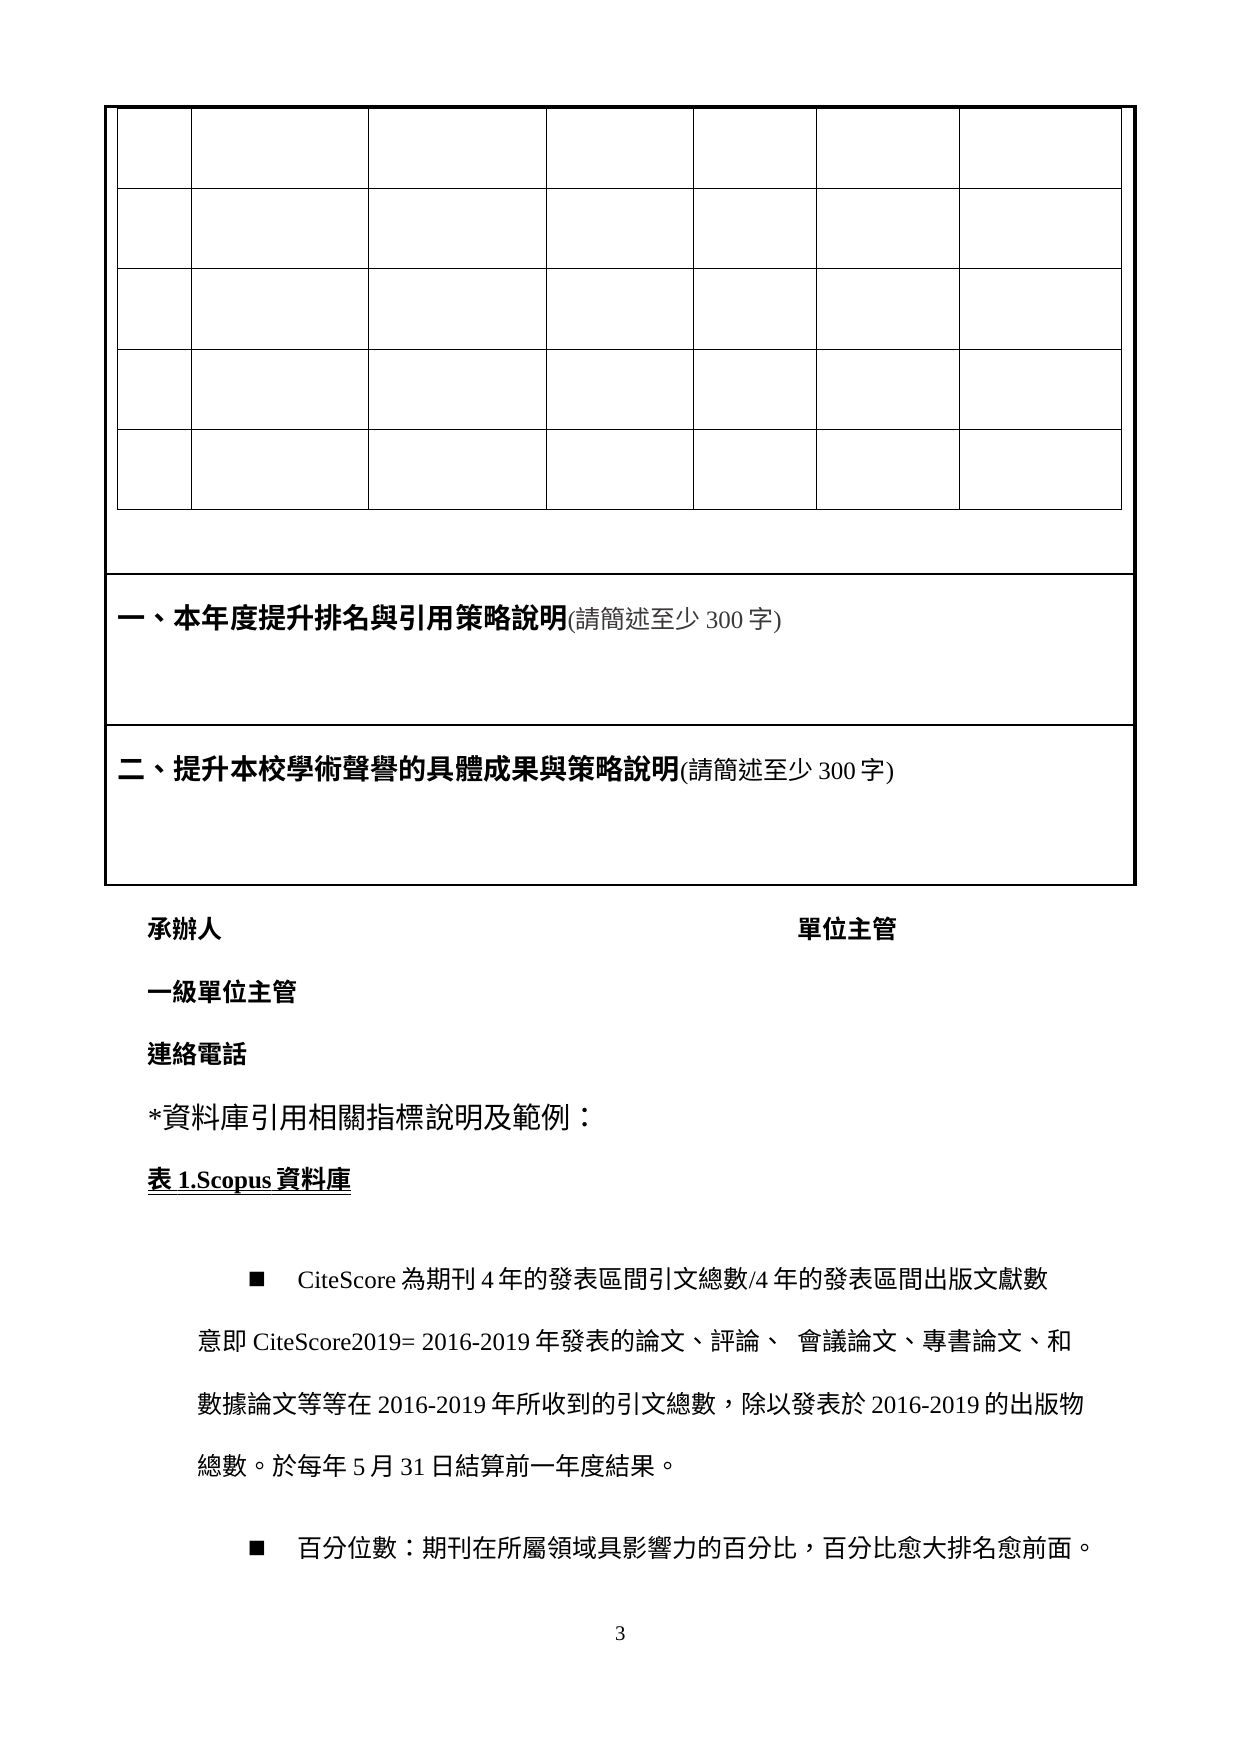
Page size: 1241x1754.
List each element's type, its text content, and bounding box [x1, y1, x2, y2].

table_cell [369, 350, 546, 429]
table_cell [817, 109, 959, 188]
table_cell 二、提升本校學術聲譽的具體成果與策略說明(請簡述至少300字) [107, 726, 1133, 884]
table_cell [118, 430, 191, 509]
table_cell 一、本年度提升排名與引用策略說明(請簡述至少300字) [107, 575, 1133, 724]
table_cell [192, 189, 368, 268]
table_cell [118, 189, 191, 268]
table_cell [192, 109, 368, 188]
table_cell [547, 109, 693, 188]
table_cell [960, 189, 1121, 268]
list CiteScore為期刊4年的發表區間引文總數/4年的發表區間出版文獻數 [247, 1236, 1092, 1298]
table_cell [694, 109, 816, 188]
table_cell [694, 269, 816, 348]
text 承辦人 單位主管 一級單位主管 [148, 886, 1092, 1011]
table_cell [369, 189, 546, 268]
list 百分位數：期刊在所屬領域具影響力的百分比，百分比愈大排名愈前面。 [247, 1504, 1092, 1567]
text 連絡電話 [148, 1011, 1092, 1074]
text *資料庫引用相關指標說明及範例： [148, 1074, 1092, 1136]
table_cell [107, 108, 1133, 572]
table_cell [547, 430, 693, 509]
table_cell [694, 430, 816, 509]
table_cell [817, 189, 959, 268]
table_cell [817, 350, 959, 429]
table_cell [192, 430, 368, 509]
table_cell [960, 350, 1121, 429]
text 表1.Scopus資料庫 [148, 1136, 1092, 1199]
table_cell [369, 269, 546, 348]
table_cell [369, 109, 546, 188]
table_cell [547, 269, 693, 348]
table_cell [694, 350, 816, 429]
table_cell [817, 430, 959, 509]
table_cell [118, 350, 191, 429]
table_cell [118, 109, 191, 188]
table_cell [960, 269, 1121, 348]
table_cell [192, 350, 368, 429]
table_cell [817, 269, 959, 348]
text 意即CiteScore2019= 2016-2019年發表的論文、評論、 會議論文、專書論文、和數據論文等等在2016-2019年所收到的引文總數，除以發表於2016-2019的出版物總數。於每年5月31日結算前一年度結果。 [198, 1298, 1092, 1486]
table_cell [192, 269, 368, 348]
table_cell [547, 189, 693, 268]
table_cell [118, 269, 191, 348]
table_cell [960, 109, 1121, 188]
table_cell [694, 189, 816, 268]
table_cell [547, 350, 693, 429]
table_cell [960, 430, 1121, 509]
table_cell [369, 430, 546, 509]
